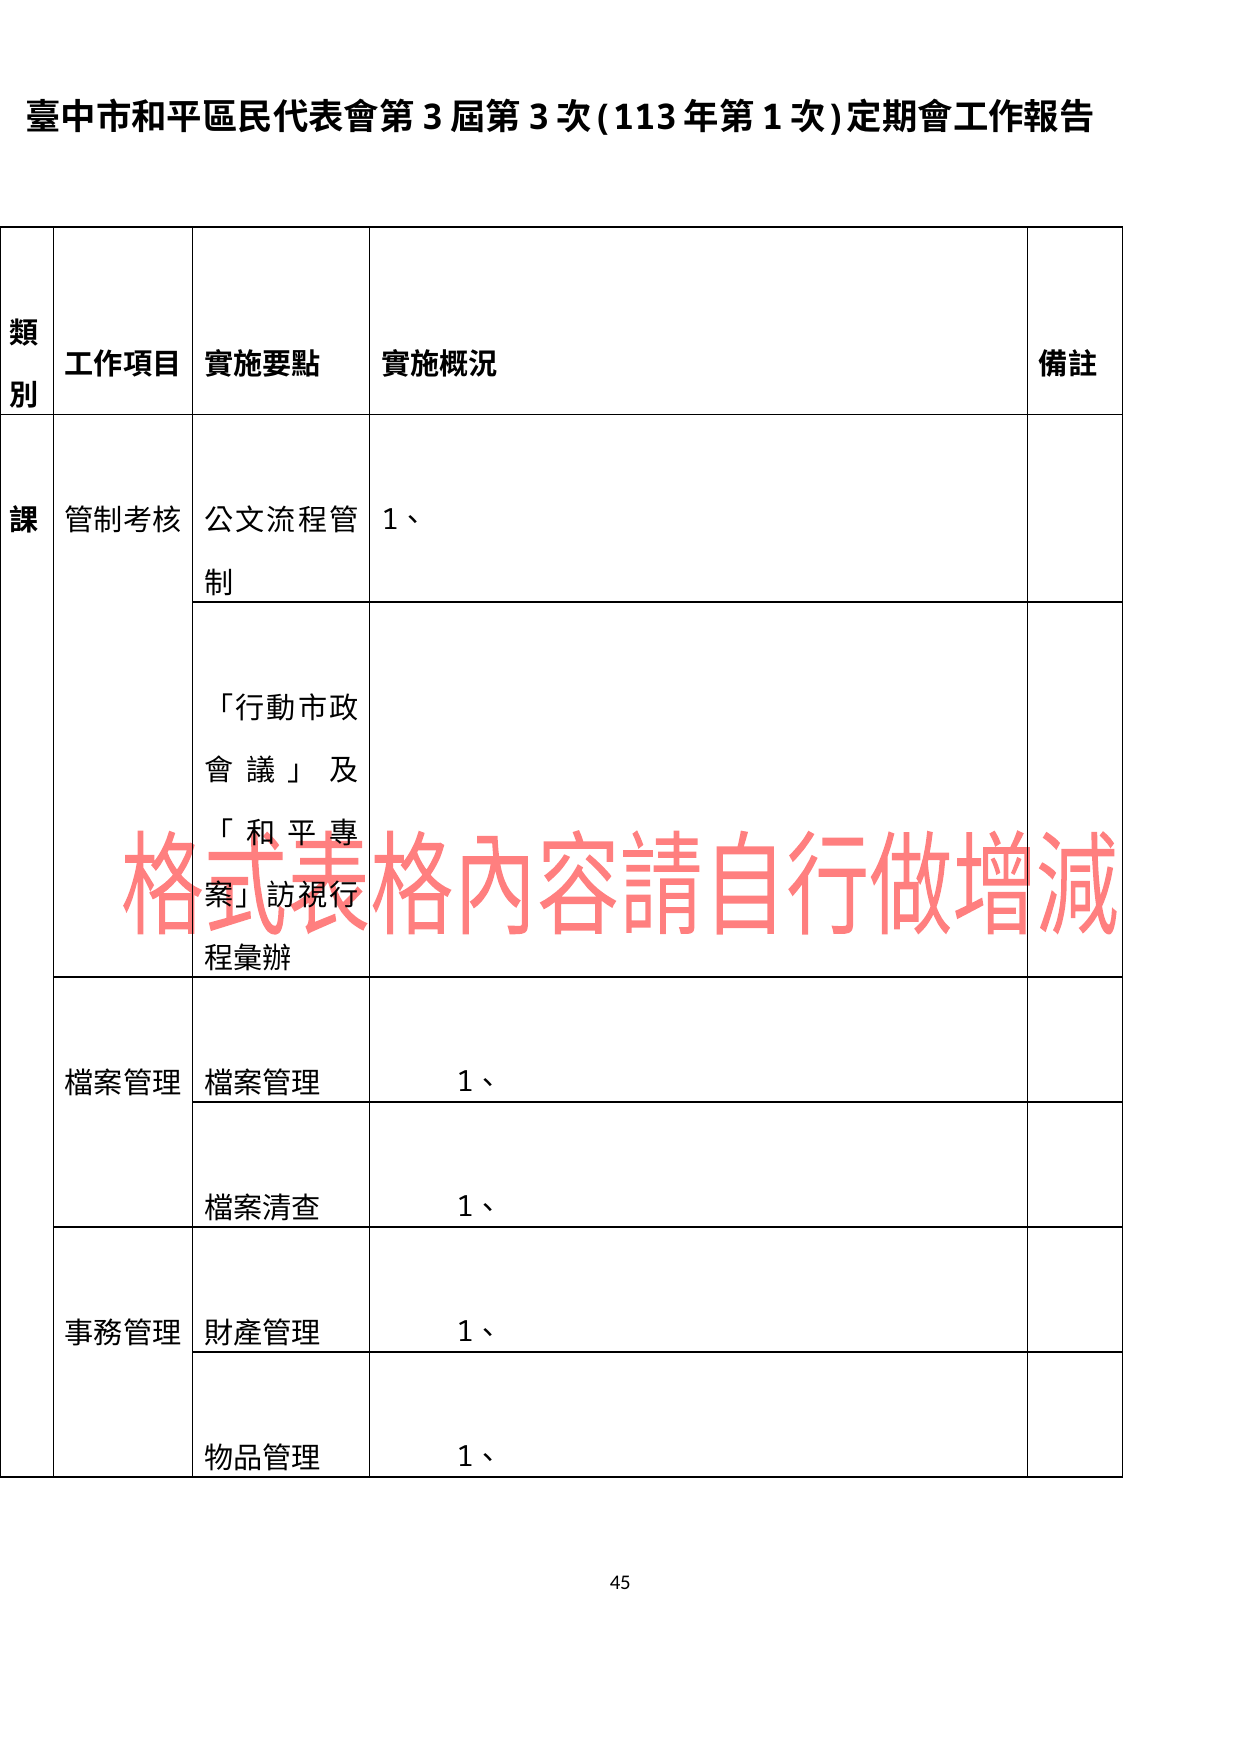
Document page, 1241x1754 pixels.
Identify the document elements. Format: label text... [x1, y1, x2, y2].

table_cell [370, 1103, 1027, 1226]
table_cell [1028, 1228, 1122, 1351]
table_cell 物品管理 [193, 1353, 369, 1476]
table_cell [989, 854, 1003, 878]
table_cell [370, 603, 1027, 976]
table_cell 課 [1, 415, 53, 1476]
table_cell [1028, 415, 1122, 601]
table_cell 檔案清查 [193, 1103, 369, 1226]
table_cell [1028, 603, 1122, 976]
table_cell 檔案管理 [54, 978, 192, 1226]
table_header 類別 [1, 228, 53, 414]
table_cell 檔案管理 [193, 978, 369, 1101]
table_cell [370, 978, 1027, 1101]
table_header 實施要點 [193, 228, 369, 414]
table_header 實施概況 [370, 228, 1027, 414]
table_cell [370, 1353, 1027, 1476]
table_cell [1009, 854, 1024, 878]
table_cell 財產管理 [193, 1228, 369, 1351]
table_cell 事務管理 [54, 1228, 192, 1476]
table_cell [1028, 978, 1122, 1101]
table_cell [1028, 1353, 1122, 1476]
table_cell [370, 1228, 1027, 1351]
table_cell [1028, 1103, 1122, 1226]
table_cell 「行動市政會議」及「和平專案」訪視行程彙辦 [193, 603, 369, 976]
table_cell 管制考核 [54, 415, 192, 976]
table_cell [370, 415, 1027, 601]
table_header 工作項目 [54, 228, 192, 414]
table_cell 公文流程管制 [193, 415, 369, 601]
table_header 備註 [1028, 228, 1122, 414]
